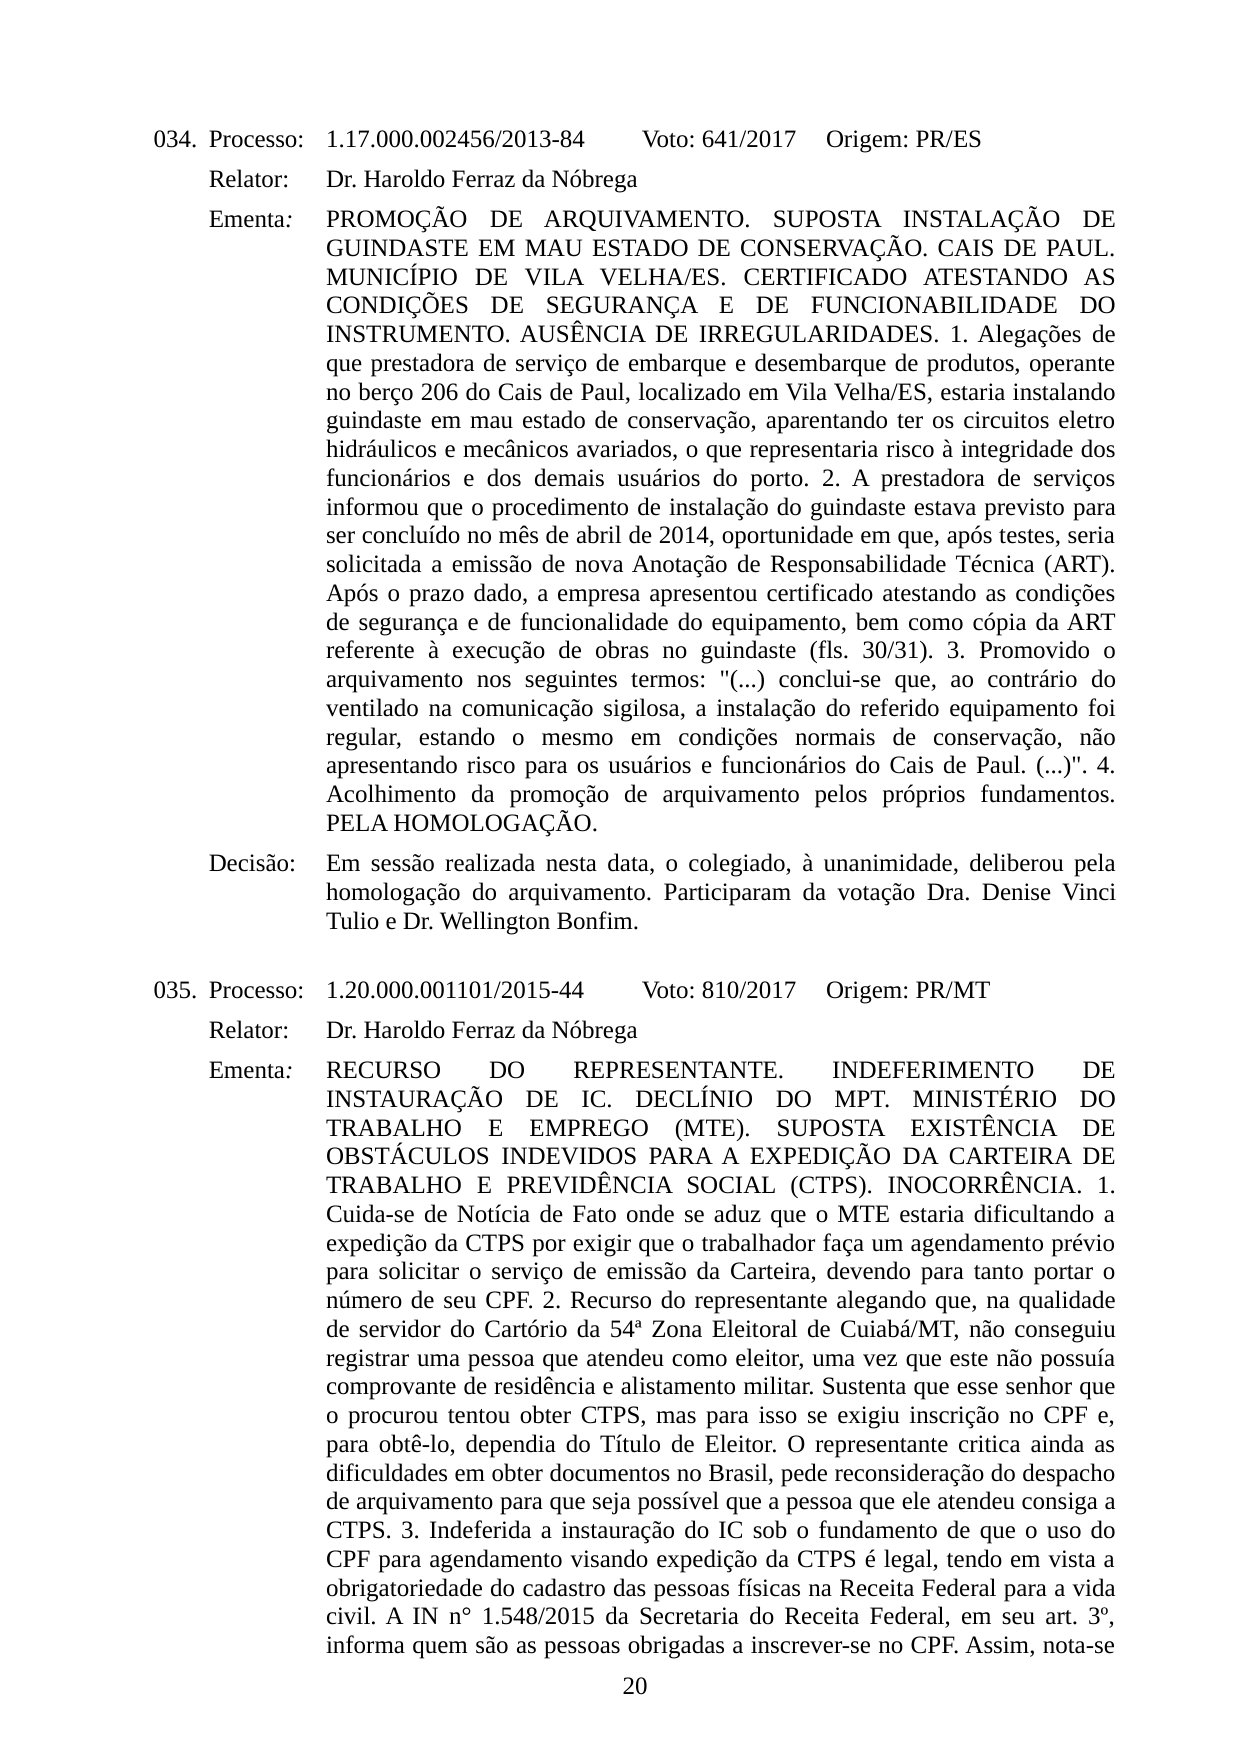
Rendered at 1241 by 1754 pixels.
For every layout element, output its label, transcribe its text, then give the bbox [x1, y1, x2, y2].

table_cell [148, 158, 203, 198]
table_cell PROMOÇÃO DE ARQUIVAMENTO. SUPOSTA INSTALAÇÃO DE GUINDASTE EM MAU ESTADO DE CONSERVAÇÃO. CAIS DE PAUL. MUNICÍPIO DE VILA VELHA/ES. CERTIFICADO ATESTANDO AS CONDIÇÕES DE SEGURANÇA E DE FUNCIONABILIDADE DO INSTRUMENTO. AUSÊNCIA DE IRREGULARIDADES. 1. Alegações de que prestadora de serviço de embarque e desembarque de produtos, operante no berço 206 do Cais de Paul, localizado em Vila Velha/ES, estaria instalando guindaste em mau estado de conservação, aparentando ter os circuitos eletro hidráulicos e mecânicos avariados, o que representaria risco à integridade dos funcionários e dos demais usuários do porto. 2. A prestadora de serviços informou que o procedimento de instalação do guindaste estava previsto para ser concluído no mês de abril de 2014, oportunidade em que, após testes, seria solicitada a emissão de nova Anotação de Responsabilidade Técnica (ART). Após o prazo dado, a empresa apresentou certificado atestando as condições de segurança e de funcionalidade do equipamento, bem como cópia da ART referente à execução de obras no guindaste (fls. 30/31). 3. Promovido o arquivamento nos seguintes termos: "(...) conclui-se que, ao contrário do ventilado na comunicação sigilosa, a instalação do referido equipamento foi regular, estando o mesmo em condições normais de conservação, não apresentando risco para os usuários e funcionários do Cais de Paul. (...)". 4. Acolhimento da promoção de arquivamento pelos próprios fundamentos. PELA HOMOLOGAÇÃO. [320, 199, 1122, 842]
table_header 035. [148, 969, 203, 1009]
table_cell [148, 1049, 203, 1664]
table_cell Dr. Haroldo Ferraz da Nóbrega [320, 1009, 1122, 1049]
table_cell Em sessão realizada nesta data, o colegiado, à unanimidade, deliberou pela homologação do arquivamento. Participaram da votação Dra. Denise Vinci Tulio e Dr. Wellington Bonfim. [320, 843, 1122, 940]
table_cell [148, 199, 203, 842]
table_cell Relator: [203, 158, 320, 198]
table_header 1.17.000.002456/2013-84 [320, 118, 636, 158]
table_cell Relator: [203, 1009, 320, 1049]
table_cell Ementa: [203, 199, 320, 842]
table_cell Decisão: [203, 843, 320, 940]
table_cell Ementa: [203, 1049, 320, 1664]
table_cell Dr. Haroldo Ferraz da Nóbrega [320, 158, 1122, 198]
table_header Origem: PR/ES [820, 118, 1122, 158]
table_header Voto: 810/2017 [636, 969, 820, 1009]
table_cell RECURSO DO REPRESENTANTE. INDEFERIMENTO DE INSTAURAÇÃO DE IC. DECLÍNIO DO MPT. MINISTÉRIO DO TRABALHO E EMPREGO (MTE). SUPOSTA EXISTÊNCIA DE OBSTÁCULOS INDEVIDOS PARA A EXPEDIÇÃO DA CARTEIRA DE TRABALHO E PREVIDÊNCIA SOCIAL (CTPS). INOCORRÊNCIA. 1. Cuida-se de Notícia de Fato onde se aduz que o MTE estaria dificultando a expedição da CTPS por exigir que o trabalhador faça um agendamento prévio para solicitar o serviço de emissão da Carteira, devendo para tanto portar o número de seu CPF. 2. Recurso do representante alegando que, na qualidade de servidor do Cartório da 54ª Zona Eleitoral de Cuiabá/MT, não conseguiu registrar uma pessoa que atendeu como eleitor, uma vez que este não possuía comprovante de residência e alistamento militar. Sustenta que esse senhor que o procurou tentou obter CTPS, mas para isso se exigiu inscrição no CPF e, para obtê-lo, dependia do Título de Eleitor. O representante critica ainda as dificuldades em obter documentos no Brasil, pede reconsideração do despacho de arquivamento para que seja possível que a pessoa que ele atendeu consiga a CTPS. 3. Indeferida a instauração do IC sob o fundamento de que o uso do CPF para agendamento visando expedição da CTPS é legal, tendo em vista a obrigatoriedade do cadastro das pessoas físicas na Receita Federal para a vida civil. A IN n° 1.548/2015 da Secretaria do Receita Federal, em seu art. 3º, informa quem são as pessoas obrigadas a inscrever-se no CPF. Assim, nota-se [320, 1049, 1122, 1664]
table_header Processo: [203, 118, 320, 158]
table_cell [148, 843, 203, 940]
table_header Origem: PR/MT [820, 969, 1122, 1009]
table_header Voto: 641/2017 [636, 118, 820, 158]
table_cell [148, 1009, 203, 1049]
table_header 034. [148, 118, 203, 158]
table_header 1.20.000.001101/2015-44 [320, 969, 636, 1009]
table_header Processo: [203, 969, 320, 1009]
